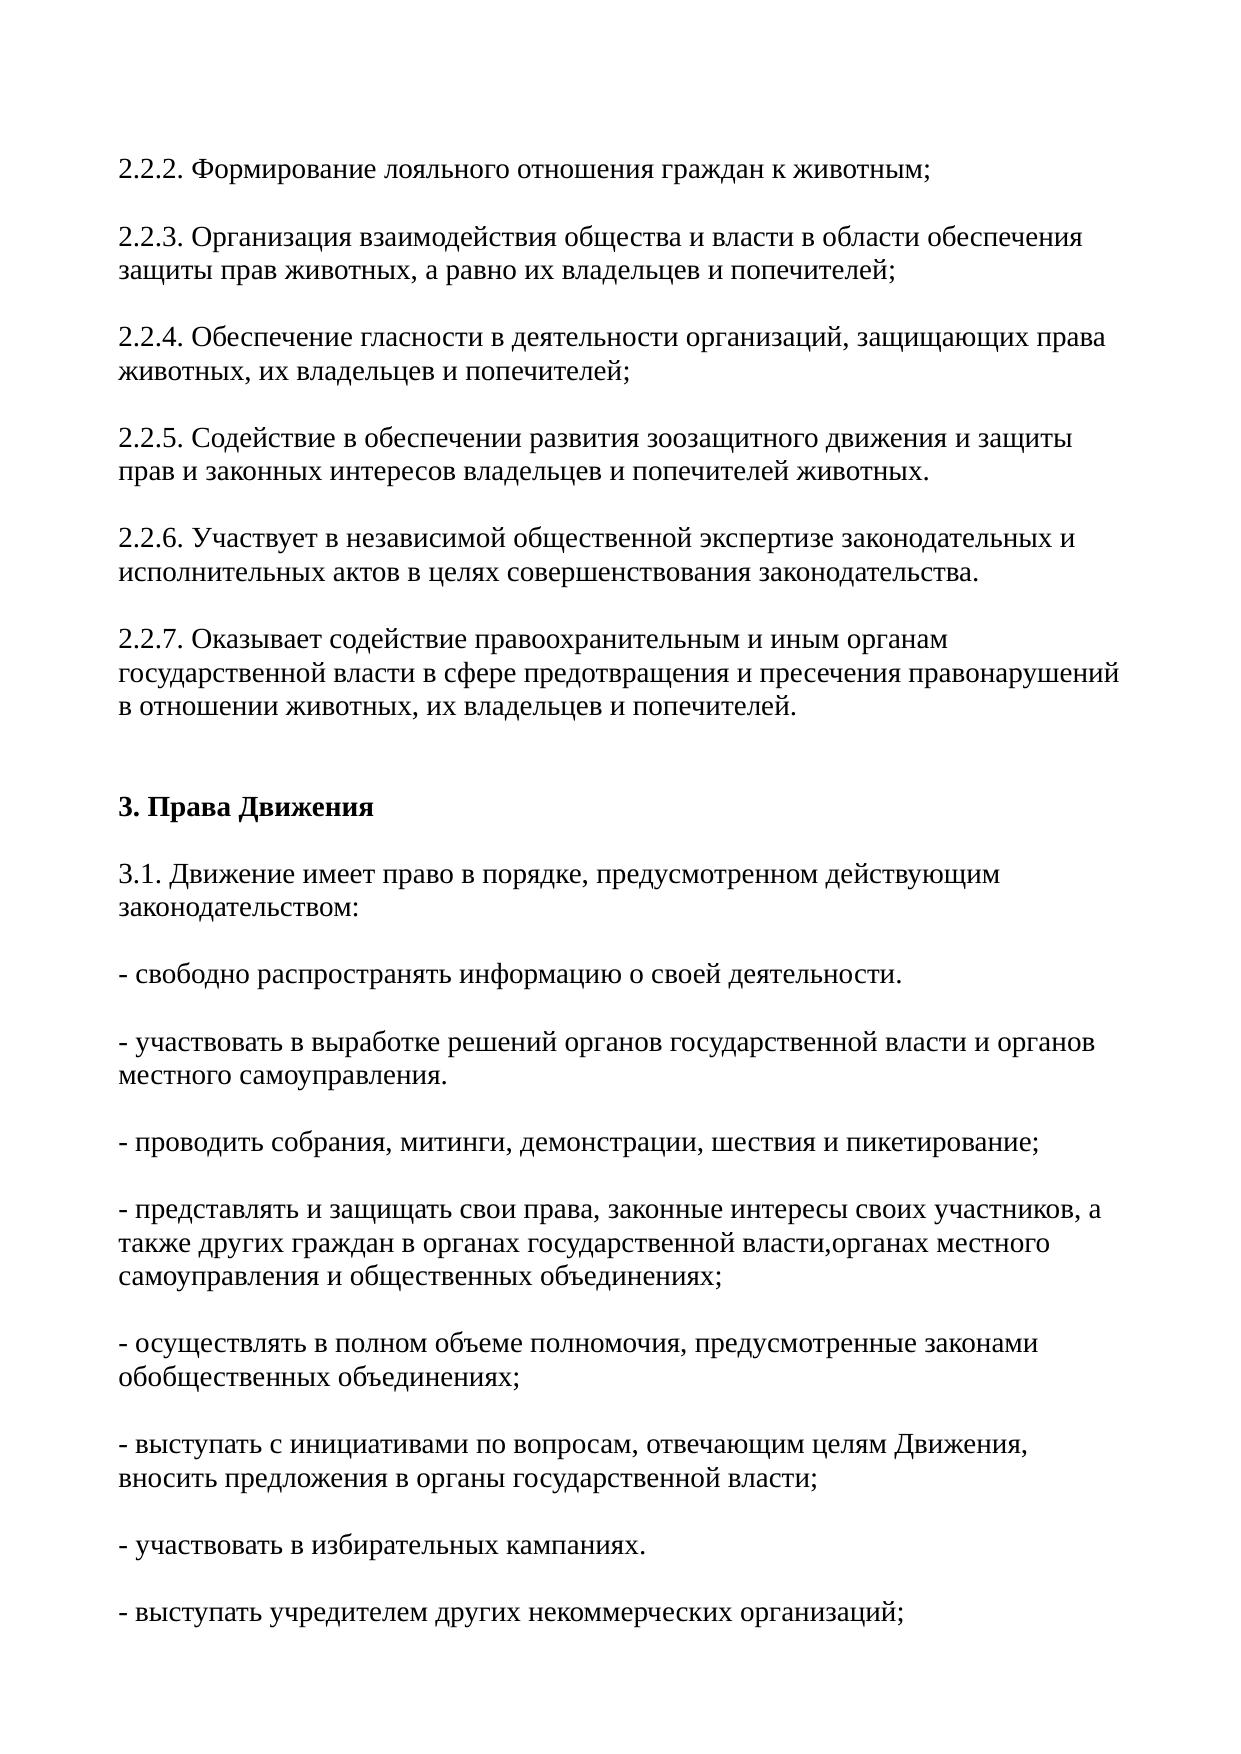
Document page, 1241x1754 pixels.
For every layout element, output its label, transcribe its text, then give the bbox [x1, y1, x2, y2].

text - проводить собрания, митинги, демонстрации, шествия и пикетирование; [118, 1124, 1122, 1158]
text 2.2.7. Оказывает содействие правоохранительным и иным органам государственной власти в сфере предотвращения и пресечения правонарушений в отношении животных, их владельцев и попечителей. [118, 621, 1122, 755]
text - участвовать в избирательных кампаниях. - выступать учредителем других некоммерческих организаций; [118, 1527, 1122, 1627]
text 2.2.3. Организация взаимодействия общества и власти в области обеспечения защиты прав животных, а равно их владельцев и попечителей; [118, 219, 1122, 286]
text 2.2.2. Формирование лояльного отношения граждан к животным; [118, 152, 1122, 185]
text - свободно распространять информацию о своей деятельности. [118, 957, 1122, 990]
text 3.1. Движение имеет право в порядке, предусмотренном действующим законодательством: [118, 856, 1122, 923]
text - осуществлять в полном объеме полномочия, предусмотренные законами обобщественных объединениях; [118, 1326, 1122, 1393]
text 2.2.5. Содействие в обеспечении развития зоозащитного движения и защиты прав и законных интересов владельцев и попечителей животных. 2.2.6. Участвует в независимой общественной экспертизе законодательных и исполнительных актов в целях совершенствования законодательства. [118, 420, 1122, 588]
text 3. Права Движения [118, 789, 1122, 822]
text - выступать с инициативами по вопросам, отвечающим целям Движения, вносить предложения в органы государственной власти; [118, 1426, 1122, 1493]
text - представлять и защищать свои права, законные интересы своих участников, а также других граждан в органах государственной власти,органах местного самоуправления и общественных объединениях; [118, 1191, 1122, 1292]
text - участвовать в выработке решений органов государственной власти и органов местного самоуправления. [118, 1024, 1122, 1091]
text 2.2.4. Обеспечение гласности в деятельности организаций, защищающих права животных, их владельцев и попечителей; [118, 319, 1122, 386]
